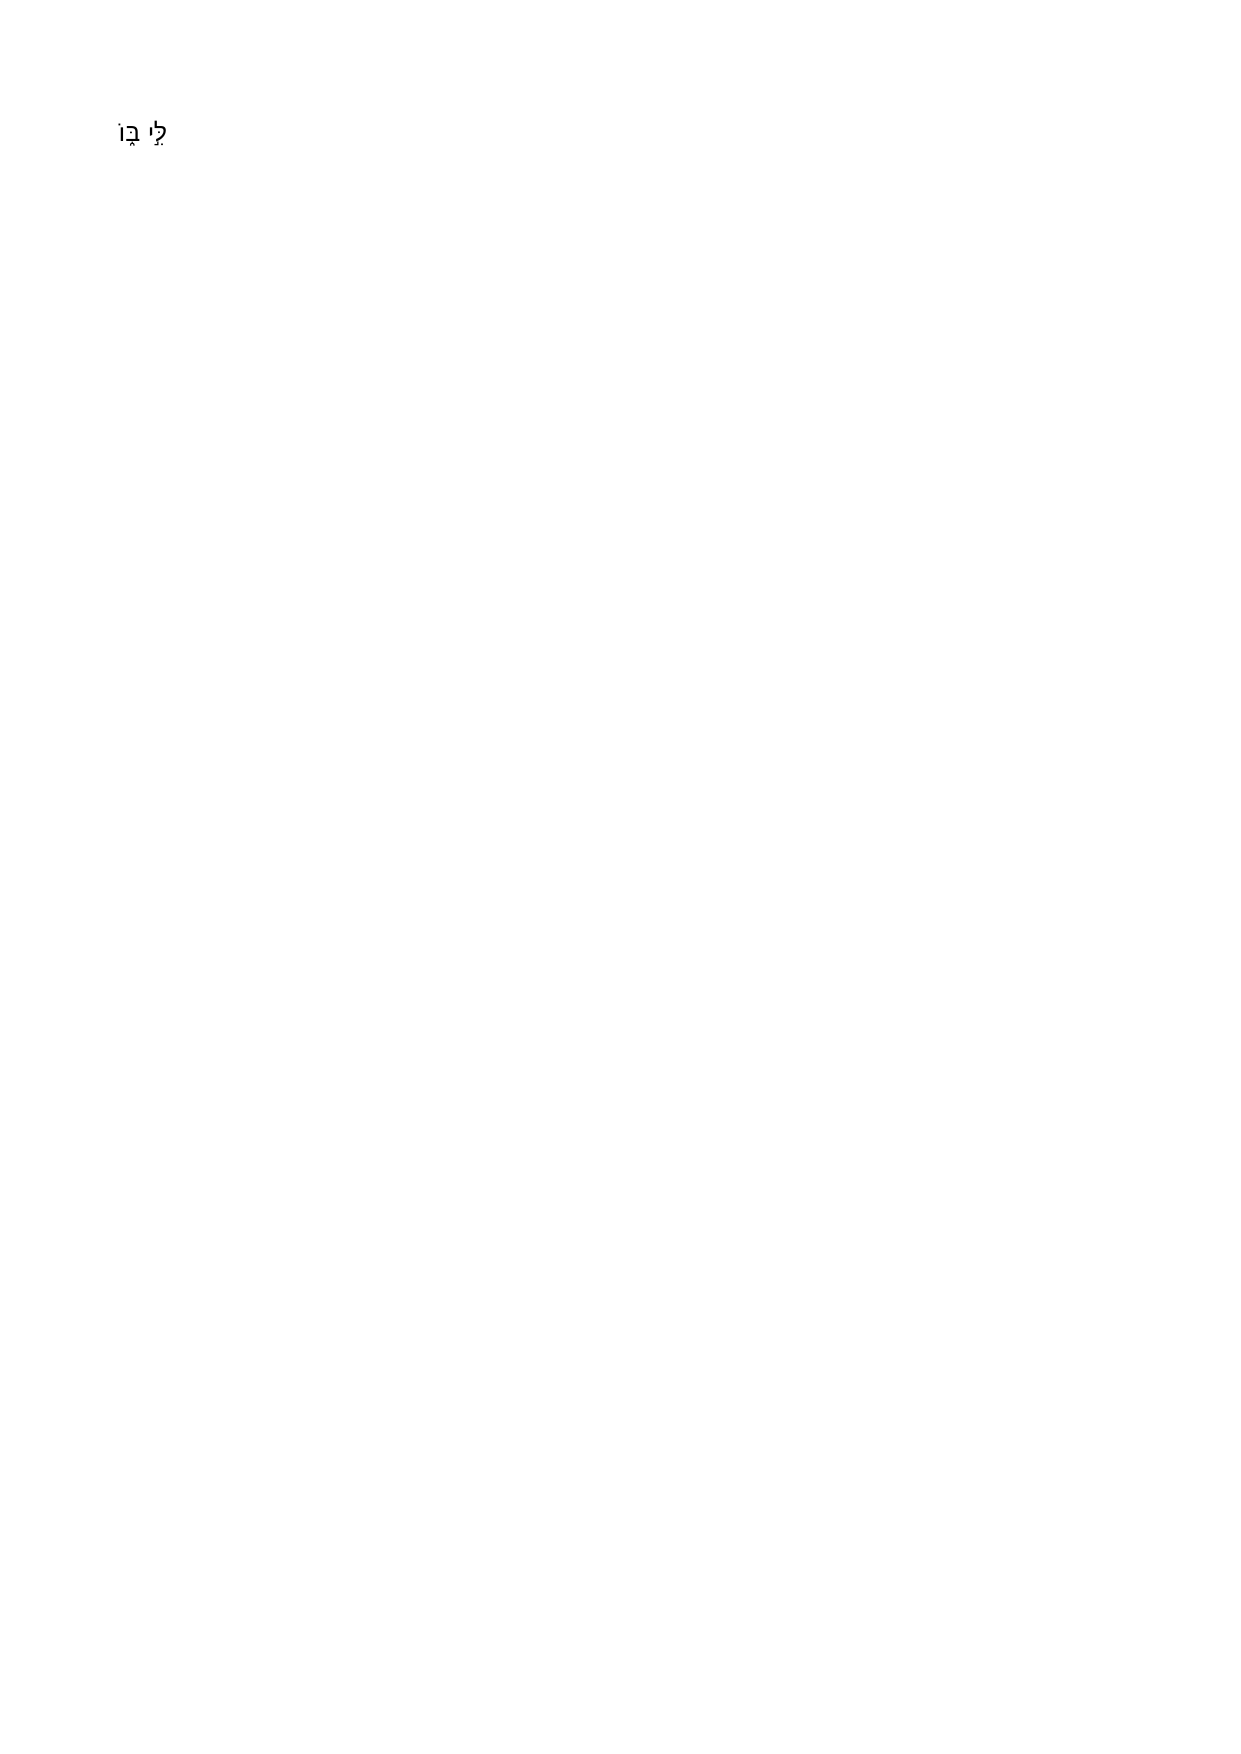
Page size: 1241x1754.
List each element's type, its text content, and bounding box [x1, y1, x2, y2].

text לִּ֣י בּ֑וֹ [118, 118, 1122, 147]
